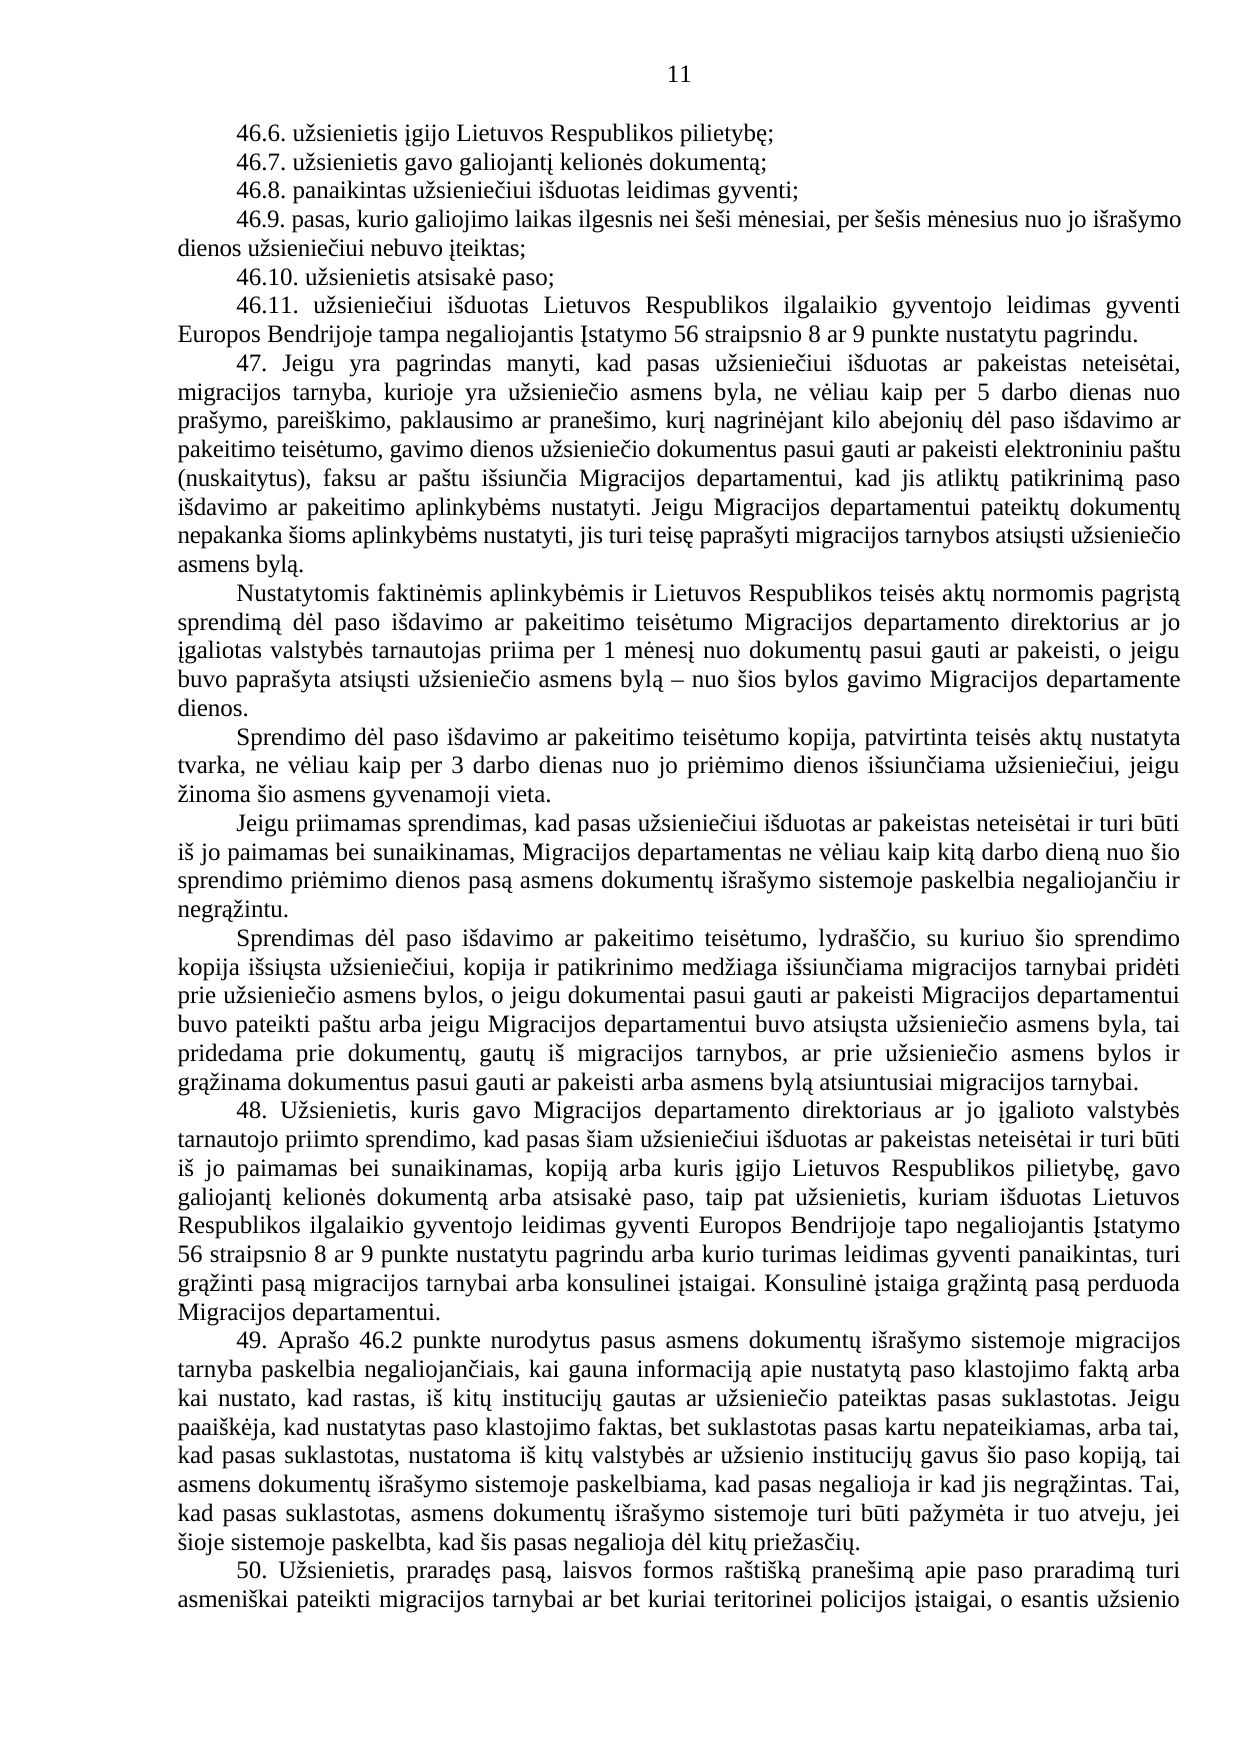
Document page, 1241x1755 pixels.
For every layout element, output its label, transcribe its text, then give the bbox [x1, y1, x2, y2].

text 46.8. panaikintas užsieniečiui išduotas leidimas gyventi; [177, 176, 1181, 204]
text 46.10. užsienietis atsisakė paso; [177, 262, 1181, 291]
text 50. Užsienietis, praradęs pasą, laisvos formos raštišką pranešimą apie paso praradimą turi asmeniškai pateikti migracijos tarnybai ar bet kuriai teritorinei policijos įstaigai, o esantis užsienio [177, 1556, 1181, 1613]
text 46.6. užsienietis įgijo Lietuvos Respublikos pilietybę; [177, 118, 1181, 147]
text Jeigu priimamas sprendimas, kad pasas užsieniečiui išduotas ar pakeistas neteisėtai ir turi būti iš jo paimamas bei sunaikinamas, Migracijos departamentas ne vėliau kaip kitą darbo dieną nuo šio sprendimo priėmimo dienos pasą asmens dokumentų išrašymo sistemoje paskelbia negaliojančiu ir negrąžintu. [177, 808, 1181, 923]
text 47. Jeigu yra pagrindas manyti, kad pasas užsieniečiui išduotas ar pakeistas neteisėtai, migracijos tarnyba, kurioje yra užsieniečio asmens byla, ne vėliau kaip per 5 darbo dienas nuo prašymo, pareiškimo, paklausimo ar pranešimo, kurį nagrinėjant kilo abejonių dėl paso išdavimo ar pakeitimo teisėtumo, gavimo dienos užsieniečio dokumentus pasui gauti ar pakeisti elektroniniu paštu (nuskaitytus), faksu ar paštu išsiunčia Migracijos departamentui, kad jis atliktų patikrinimą paso išdavimo ar pakeitimo aplinkybėms nustatyti. Jeigu Migracijos departamentui pateiktų dokumentų nepakanka šioms aplinkybėms nustatyti, jis turi teisę paprašyti migracijos tarnybos atsiųsti užsieniečio asmens bylą. [177, 348, 1181, 578]
text Sprendimas dėl paso išdavimo ar pakeitimo teisėtumo, lydraščio, su kuriuo šio sprendimo kopija išsiųsta užsieniečiui, kopija ir patikrinimo medžiaga išsiunčiama migracijos tarnybai pridėti prie užsieniečio asmens bylos, o jeigu dokumentai pasui gauti ar pakeisti Migracijos departamentui buvo pateikti paštu arba jeigu Migracijos departamentui buvo atsiųsta užsieniečio asmens byla, tai pridedama prie dokumentų, gautų iš migracijos tarnybos, ar prie užsieniečio asmens bylos ir grąžinama dokumentus pasui gauti ar pakeisti arba asmens bylą atsiuntusiai migracijos tarnybai. [177, 923, 1181, 1096]
text 46.9. pasas, kurio galiojimo laikas ilgesnis nei šeši mėnesiai, per šešis mėnesius nuo jo išrašymo dienos užsieniečiui nebuvo įteiktas; [177, 204, 1181, 262]
text 46.11. užsieniečiui išduotas Lietuvos Respublikos ilgalaikio gyventojo leidimas gyventi Europos Bendrijoje tampa negaliojantis Įstatymo 56 straipsnio 8 ar 9 punkte nustatytu pagrindu. [177, 291, 1181, 348]
text Nustatytomis faktinėmis aplinkybėmis ir Lietuvos Respublikos teisės aktų normomis pagrįstą sprendimą dėl paso išdavimo ar pakeitimo teisėtumo Migracijos departamento direktorius ar jo įgaliotas valstybės tarnautojas priima per 1 mėnesį nuo dokumentų pasui gauti ar pakeisti, o jeigu buvo paprašyta atsiųsti užsieniečio asmens bylą – nuo šios bylos gavimo Migracijos departamente dienos. [177, 578, 1181, 722]
text Sprendimo dėl paso išdavimo ar pakeitimo teisėtumo kopija, patvirtinta teisės aktų nustatyta tvarka, ne vėliau kaip per 3 darbo dienas nuo jo priėmimo dienos išsiunčiama užsieniečiui, jeigu žinoma šio asmens gyvenamoji vieta. [177, 722, 1181, 808]
text 48. Užsienietis, kuris gavo Migracijos departamento direktoriaus ar jo įgalioto valstybės tarnautojo priimto sprendimo, kad pasas šiam užsieniečiui išduotas ar pakeistas neteisėtai ir turi būti iš jo paimamas bei sunaikinamas, kopiją arba kuris įgijo Lietuvos Respublikos pilietybę, gavo galiojantį kelionės dokumentą arba atsisakė paso, taip pat užsienietis, kuriam išduotas Lietuvos Respublikos ilgalaikio gyventojo leidimas gyventi Europos Bendrijoje tapo negaliojantis Įstatymo 56 straipsnio 8 ar 9 punkte nustatytu pagrindu arba kurio turimas leidimas gyventi panaikintas, turi grąžinti pasą migracijos tarnybai arba konsulinei įstaigai. Konsulinė įstaiga grąžintą pasą perduoda Migracijos departamentui. [177, 1096, 1181, 1326]
text 46.7. užsienietis gavo galiojantį kelionės dokumentą; [177, 147, 1181, 176]
text 49. Aprašo 46.2 punkte nurodytus pasus asmens dokumentų išrašymo sistemoje migracijos tarnyba paskelbia negaliojančiais, kai gauna informaciją apie nustatytą paso klastojimo faktą arba kai nustato, kad rastas, iš kitų institucijų gautas ar užsieniečio pateiktas pasas suklastotas. Jeigu paaiškėja, kad nustatytas paso klastojimo faktas, bet suklastotas pasas kartu nepateikiamas, arba tai, kad pasas suklastotas, nustatoma iš kitų valstybės ar užsienio institucijų gavus šio paso kopiją, tai asmens dokumentų išrašymo sistemoje paskelbiama, kad pasas negalioja ir kad jis negrąžintas. Tai, kad pasas suklastotas, asmens dokumentų išrašymo sistemoje turi būti pažymėta ir tuo atveju, jei šioje sistemoje paskelbta, kad šis pasas negalioja dėl kitų priežasčių. [177, 1326, 1181, 1556]
